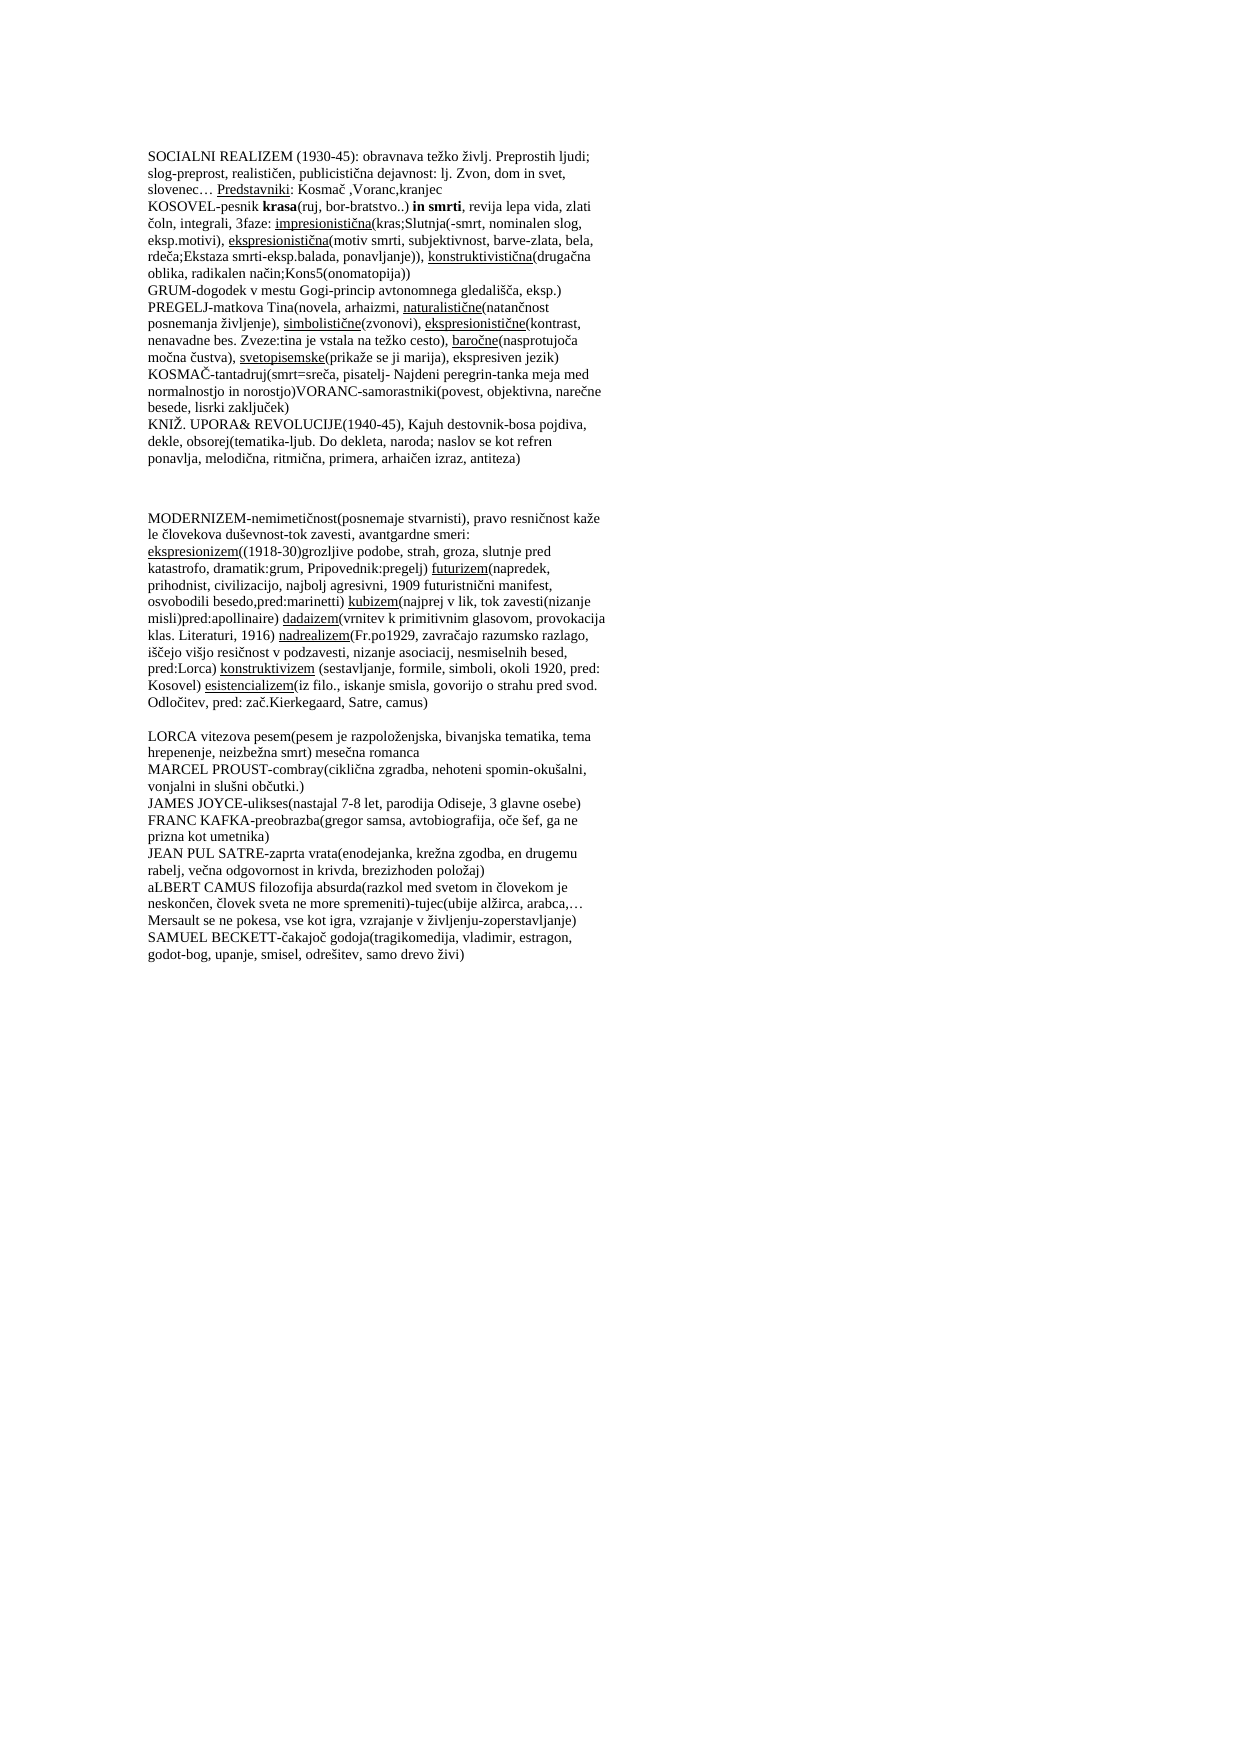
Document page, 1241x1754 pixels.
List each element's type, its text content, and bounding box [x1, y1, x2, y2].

text FRANC KAFKA-preobrazba(gregor samsa, avtobiografija, oče šef, ga ne prizna kot umetnika) [148, 811, 605, 845]
text GRUM-dogodek v mestu Gogi-princip avtonomnega gledališča, eksp.) PREGELJ-matkova Tina(novela, arhaizmi, naturalistične(natančnost posnemanja življenje), simbolistične(zvonovi), ekspresionistične(kontrast, nenavadne bes. Zveze:tina je vstala na težko cesto), baročne(nasprotujoča močna čustva), svetopisemske(prikaže se ji marija), ekspresiven jezik) KOSMAČ-tantadruj(smrt=sreča, pisatelj- Najdeni peregrin-tanka meja med normalnostjo in norostjo)VORANC-samorastniki(povest, objektivna, narečne besede, lisrki zaključek) [148, 282, 605, 416]
text SOCIALNI REALIZEM (1930-45): obravnava težko življ. Preprostih ljudi; slog-preprost, realističen, publicistična dejavnost: lj. Zvon, dom in svet, slovenec… Predstavniki: Kosmač ,Voranc,kranjec [148, 148, 605, 198]
text MODERNIZEM-nemimetičnost(posnemaje stvarnisti), pravo resničnost kaže le človekova duševnost-tok zavesti, avantgardne smeri: ekspresionizem((1918-30)grozljive podobe, strah, groza, slutnje pred katastrofo, dramatik:grum, Pripovednik:pregelj) futurizem(napredek, prihodnist, civilizacijo, najbolj agresivni, 1909 futuristnični manifest, osvobodili besedo,pred:marinetti) kubizem(najprej v lik, tok zavesti(nizanje misli)pred:apollinaire) dadaizem(vrnitev k primitivnim glasovom, provokacija klas. Literaturi, 1916) nadrealizem(Fr.po1929, zavračajo razumsko razlago, iščejo višjo resičnost v podzavesti, nizanje asociacij, nesmiselnih besed, pred:Lorca) konstruktivizem (sestavljanje, formile, simboli, okoli 1920, pred: Kosovel) esistencializem(iz filo., iskanje smisla, govorijo o strahu pred svod. Odločitev, pred: zač.Kierkegaard, Satre, camus) [148, 509, 605, 711]
text KOSOVEL-pesnik krasa(ruj, bor-bratstvo..) in smrti, revija lepa vida, zlati čoln, integrali, 3faze: impresionistična(kras;Slutnja(-smrt, nominalen slog, eksp.motivi), ekspresionistična(motiv smrti, subjektivnost, barve-zlata, bela, rdeča;Ekstaza smrti-eksp.balada, ponavljanje)), konstruktivistična(drugačna oblika, radikalen način;Kons5(onomatopija)) [148, 198, 605, 282]
text KNIŽ. UPORA& REVOLUCIJE(1940-45), Kajuh destovnik-bosa pojdiva, dekle, obsorej(tematika-ljub. Do dekleta, naroda; naslov se kot refren ponavlja, melodična, ritmična, primera, arhaičen izraz, antiteza) [148, 416, 605, 466]
text JAMES JOYCE-ulikses(nastajal 7-8 let, parodija Odiseje, 3 glavne osebe) [148, 794, 605, 811]
text SAMUEL BECKETT-čakajoč godoja(tragikomedija, vladimir, estragon, godot-bog, upanje, smisel, odrešitev, samo drevo živi) [148, 929, 605, 962]
text aLBERT CAMUS filozofija absurda(razkol med svetom in človekom je neskončen, človek sveta ne more spremeniti)-tujec(ubije alžirca, arabca,…Mersault se ne pokesa, vse kot igra, vzrajanje v življenju-zoperstavljanje) [148, 878, 605, 929]
text MARCEL PROUST-combray(ciklična zgradba, nehoteni spomin-okušalni, vonjalni in slušni občutki.) [148, 761, 605, 794]
text LORCA vitezova pesem(pesem je razpoloženjska, bivanjska tematika, tema hrepenenje, neizbežna smrt) mesečna romanca [148, 727, 605, 761]
text JEAN PUL SATRE-zaprta vrata(enodejanka, krežna zgodba, en drugemu rabelj, večna odgovornost in krivda, brezizhoden položaj) [148, 845, 605, 878]
